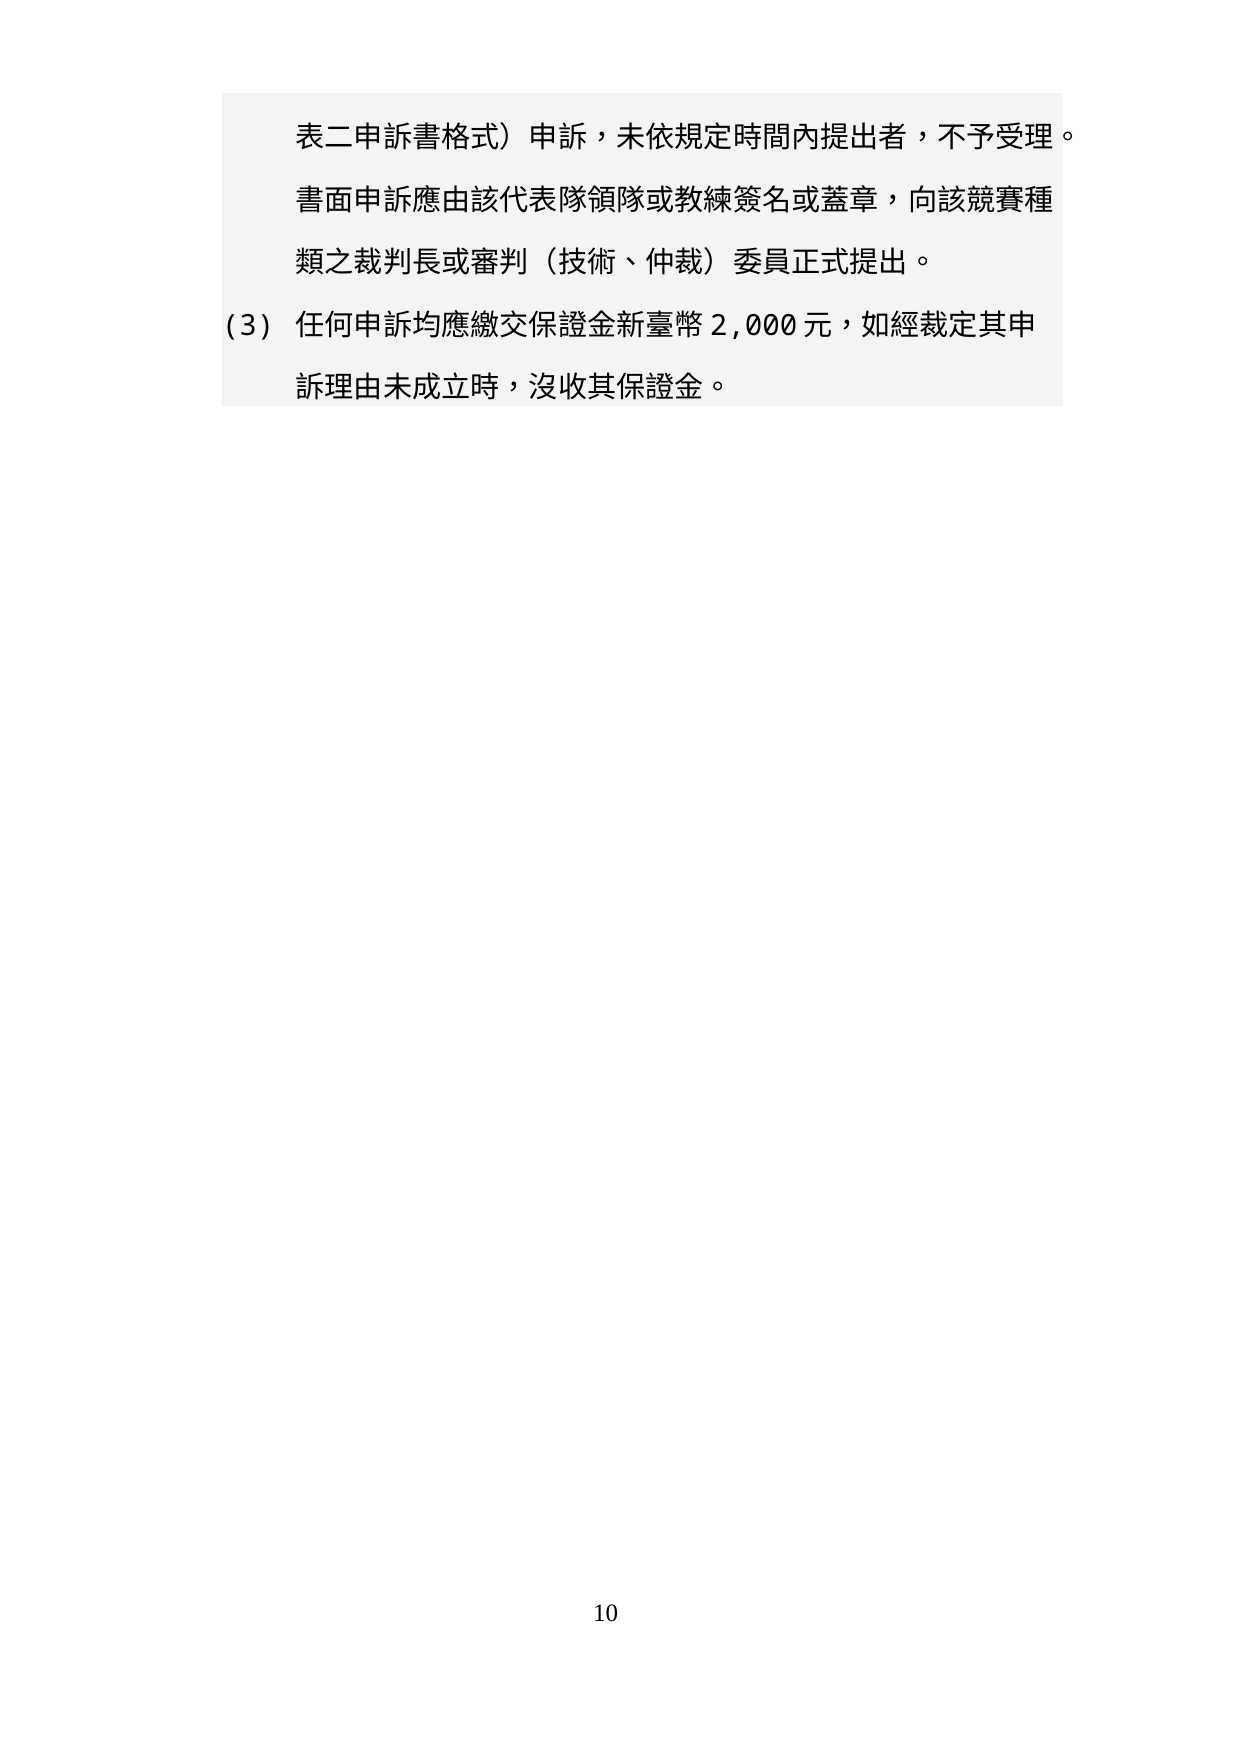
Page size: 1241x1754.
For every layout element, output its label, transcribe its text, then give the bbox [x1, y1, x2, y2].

list 有關參賽選手資格不符或冒名參賽之申訴，得先以口頭提出申訴，並於該場次比賽結束後30分鐘內，提出書面（詳附表二申訴書格式）申訴，未依規定時間內提出者，不予受理。書面申訴應由該代表隊領隊或教練簽名或蓋章，向該競賽種類之裁判長或審判（技術、仲裁）委員正式提出。 [222, 93, 1063, 281]
list 任何申訴均應繳交保證金新臺幣2,000元，如經裁定其申訴理由未成立時，沒收其保證金。 [222, 281, 1063, 406]
